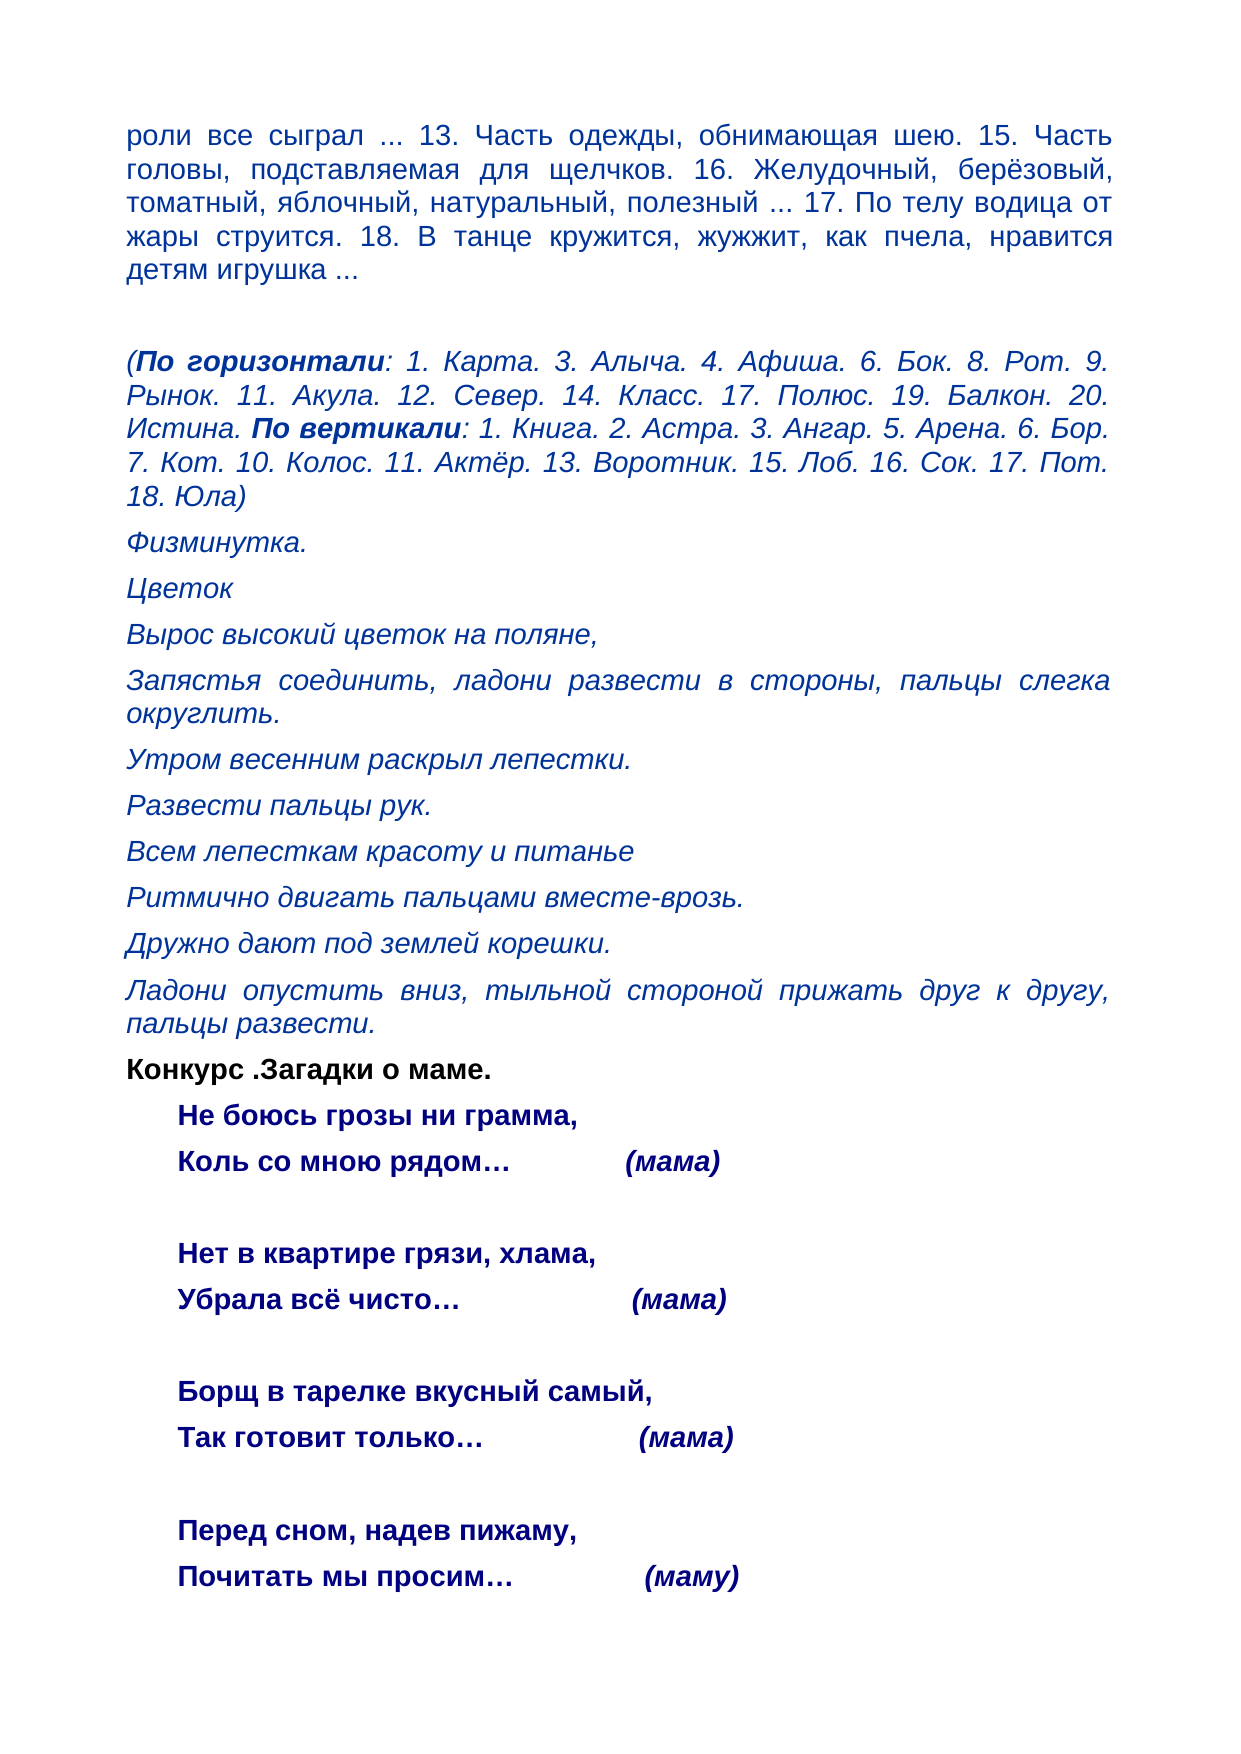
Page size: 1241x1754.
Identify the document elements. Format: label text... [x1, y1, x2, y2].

text Цветок [126, 571, 1114, 604]
text Ладони опустить вниз, тыльной стороной прижать друг к другу, пальцы развести. [126, 972, 1114, 1039]
text Борщ в тарелке вкусный самый, [177, 1374, 1114, 1408]
text Убрала всё чисто… (мама) [177, 1282, 1114, 1316]
text Развести пальцы рук. [126, 788, 1114, 822]
text Конкурс .Загадки о маме. [126, 1052, 1114, 1086]
text (По горизонтали: 1. Карта. 3. Алыча. 4. Афиша. 6. Бок. 8. Рот. 9. Рынок. 11. Акула. 12. Север. 14. Класс. 17. Полюс. 19. Балкон. 20. Истина. По вертикали: 1. Книга. 2. Астра. 3. Ангар. 5. Арена. 6. Бор. 7. Кот. 10. Колос. 11. Актёр. 13. Воротник. 15. Лоб. 16. Сок. 17. Пот. 18. Юла) [126, 344, 1114, 512]
text Почитать мы просим… (маму) [177, 1558, 1114, 1592]
text Всем лепесткам красоту и питанье [126, 834, 1114, 868]
text Нет в квартире грязи, хлама, [177, 1236, 1114, 1270]
text Перед сном, надев пижаму, [177, 1512, 1114, 1546]
text Утром весенним раскрыл лепестки. [126, 742, 1114, 776]
text Дружно дают под землей корешки. [126, 926, 1114, 960]
text Не боюсь грозы ни грамма, [177, 1098, 1114, 1132]
text Запястья соединить, ладони развести в стороны, пальцы слегка округлить. [126, 663, 1114, 730]
text Коль со мною рядом… (мама) [177, 1144, 1114, 1178]
text роли все сыграл ... 13. Часть одежды, обнимающая шею. 15. Часть головы, подставляемая для щелчков. 16. Желудочный, берёзовый, томатный, яблочный, натуральный, полезный ... 17. По телу водица от жары струится. 18. В танце кружится, жужжит, как пчела, нравится детям игрушка ... [126, 118, 1114, 286]
text Вырос высокий цветок на поляне, [126, 617, 1114, 650]
text Так готовит только… (мама) [177, 1420, 1114, 1454]
text Физминутка. [126, 524, 1114, 558]
text Ритмично двигать пальцами вместе-врозь. [126, 880, 1114, 914]
